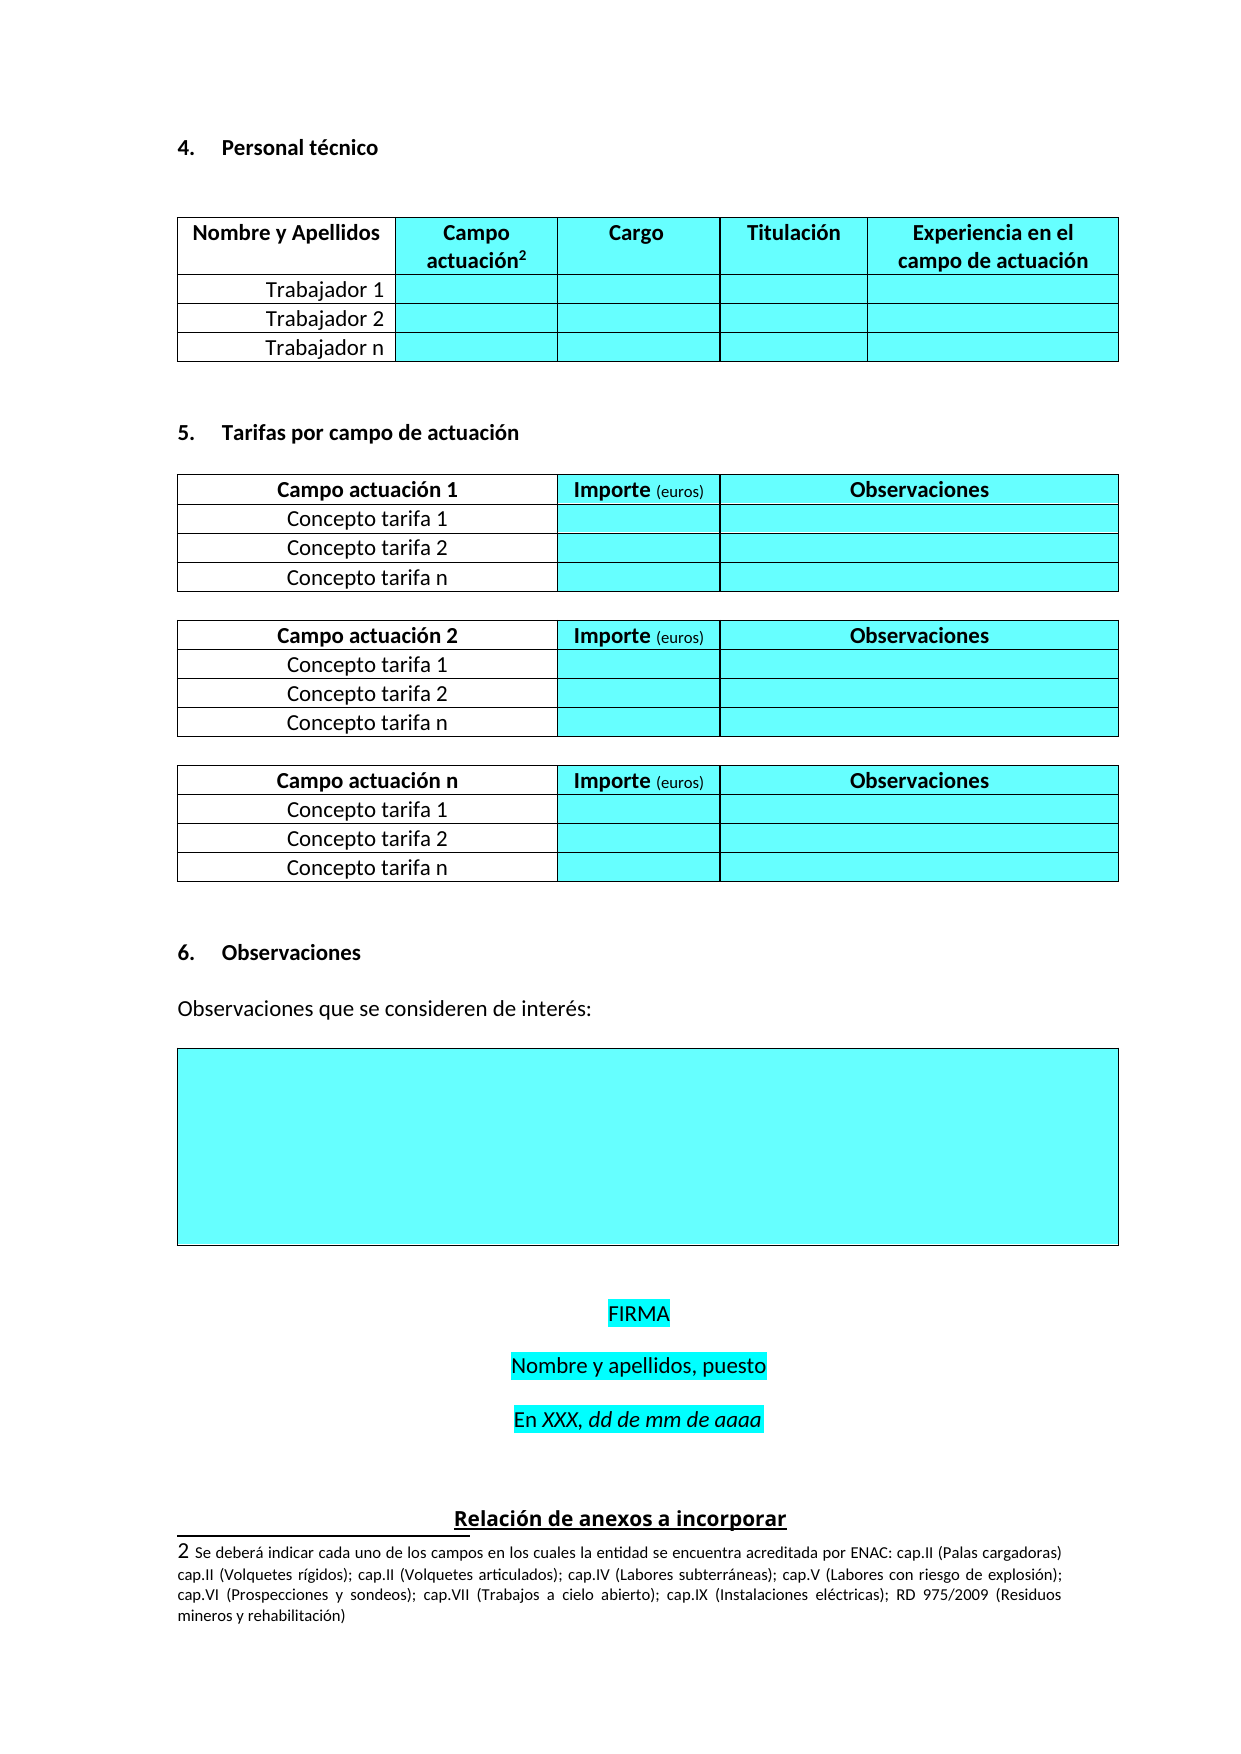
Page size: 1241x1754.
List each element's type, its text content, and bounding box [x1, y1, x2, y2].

table_header Titulación [721, 218, 867, 274]
list Tarifas por campo de actuación [177, 418, 1063, 446]
table_header [178, 1049, 1118, 1244]
table_header Campo actuación [396, 218, 557, 274]
table_cell [396, 304, 557, 332]
table_cell [558, 650, 719, 678]
text En XXX, dd de mm de aaaa [215, 1405, 1063, 1433]
table_cell Concepto tarifa 1 [178, 650, 557, 678]
table_header Observaciones [721, 766, 1118, 794]
table_cell Concepto tarifa 2 [178, 534, 557, 562]
table_cell [721, 650, 1118, 678]
text Relación de anexos a incorporar [177, 1504, 1063, 1533]
table_cell [721, 795, 1118, 823]
table_header Observaciones [721, 475, 1118, 503]
list Observaciones [177, 938, 1063, 966]
table_header Observaciones [721, 621, 1118, 649]
table_cell [868, 304, 1118, 332]
table_cell [558, 275, 719, 303]
table_cell [868, 333, 1118, 361]
table_cell [721, 824, 1118, 852]
table_cell Concepto tarifa n [178, 853, 557, 881]
table_cell [558, 563, 719, 591]
table_header Nombre y Apellidos [178, 218, 395, 274]
table_cell Concepto tarifa 2 [178, 824, 557, 852]
table_cell [558, 304, 719, 332]
table_cell [558, 505, 719, 532]
table_cell [558, 853, 719, 881]
table_cell [721, 853, 1118, 881]
table_cell [558, 795, 719, 823]
table_header Campo actuación n [178, 766, 557, 794]
table_header Cargo [558, 218, 719, 274]
table_cell [721, 333, 867, 361]
table_cell [721, 534, 1118, 562]
table_header Campo actuación 1 [178, 475, 557, 503]
text Observaciones que se consideren de interés: [177, 994, 1063, 1022]
table_cell [558, 824, 719, 852]
table_cell Concepto tarifa 2 [178, 679, 557, 707]
table_header Importe (euros) [558, 766, 719, 794]
table_cell [558, 679, 719, 707]
table_header Importe (euros) [558, 475, 719, 503]
table_cell [868, 275, 1118, 303]
table_cell Trabajador n [178, 333, 395, 361]
table_cell [721, 304, 867, 332]
table_cell [721, 275, 867, 303]
table_cell Concepto tarifa n [178, 708, 557, 736]
list Personal técnico [177, 133, 1063, 161]
table_cell [721, 679, 1118, 707]
table_cell Concepto tarifa n [178, 563, 557, 591]
table_cell [721, 563, 1118, 591]
table_cell [558, 333, 719, 361]
table_cell Trabajador 1 [178, 275, 395, 303]
table_cell Concepto tarifa 1 [178, 795, 557, 823]
table_cell [721, 505, 1118, 532]
table_cell [721, 708, 1118, 736]
table_cell [558, 708, 719, 736]
table_cell Trabajador 2 [178, 304, 395, 332]
text Nombre y apellidos, puesto [215, 1352, 1063, 1380]
table_header Experiencia en el campo de actuación [868, 218, 1118, 274]
table_header Campo actuación 2 [178, 621, 557, 649]
table_header Importe (euros) [558, 621, 719, 649]
table_cell [558, 534, 719, 562]
text FIRMA [215, 1299, 1063, 1327]
table_cell [396, 333, 557, 361]
table_cell [396, 275, 557, 303]
table_cell Concepto tarifa 1 [178, 505, 557, 532]
